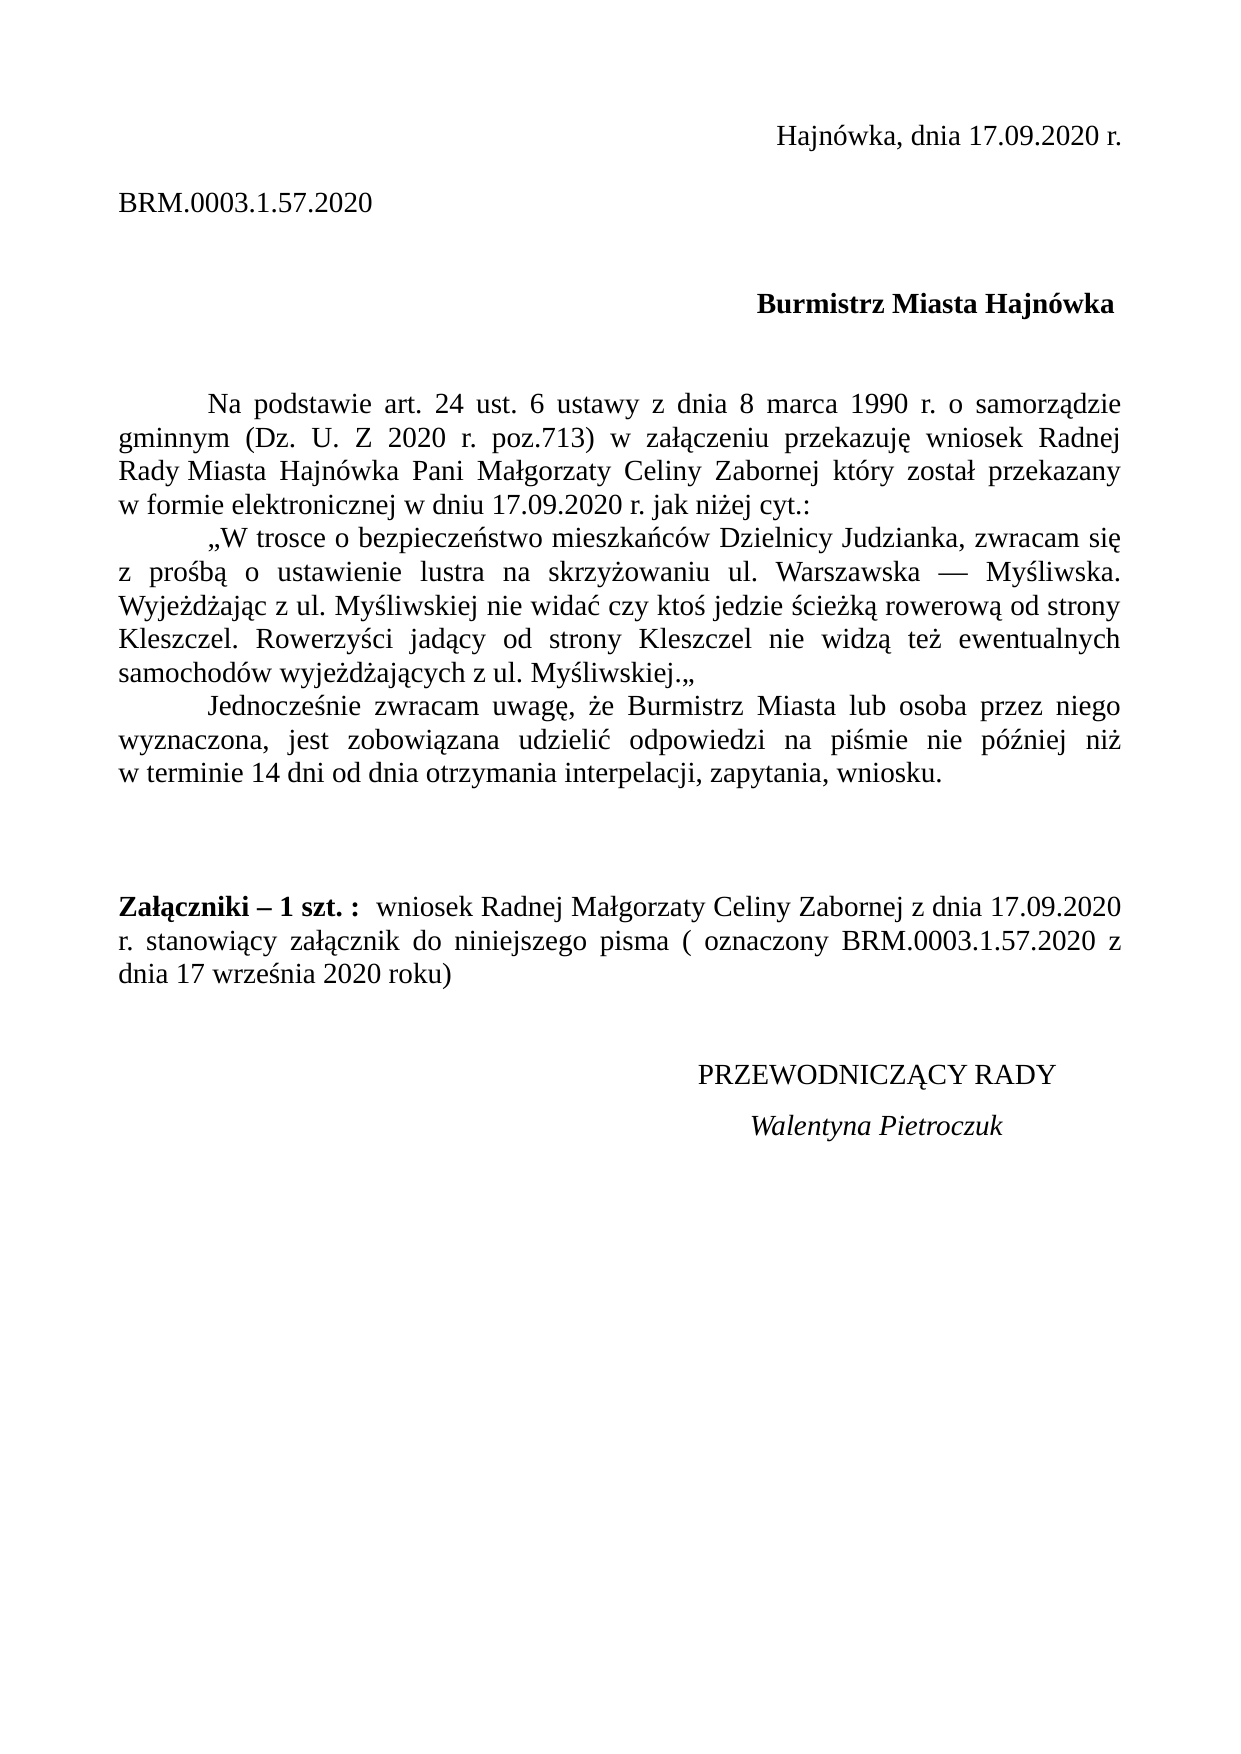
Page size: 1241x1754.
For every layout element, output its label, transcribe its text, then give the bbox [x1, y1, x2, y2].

text PRZEWODNICZĄCY RADY [633, 1057, 1122, 1091]
text Jednocześnie zwracam uwagę, że Burmistrz Miasta lub osoba przez niego wyznaczona, jest zobowiązana udzielić odpowiedzi na piśmie nie później niż w terminie 14 dni od dnia otrzymania interpelacji, zapytania, wniosku. [118, 688, 1122, 789]
text Na podstawie art. 24 ust. 6 ustawy z dnia 8 marca 1990 r. o samorządzie gminnym (Dz. U. Z 2020 r. poz.713) w załączeniu przekazuję wniosek Radnej Rady Miasta Hajnówka Pani Małgorzaty Celiny Zabornej który został przekazany w formie elektronicznej w dniu 17.09.2020 r. jak niżej cyt.: [118, 386, 1122, 521]
text BRM.0003.1.57.2020 [118, 185, 1122, 219]
text „W trosce o bezpieczeństwo mieszkańców Dzielnicy Judzianka, zwracam się z prośbą o ustawienie lustra na skrzyżowaniu ul. Warszawska — Myśliwska. Wyjeżdżając z ul. Myśliwskiej nie widać czy ktoś jedzie ścieżką rowerową od strony Kleszczel. Rowerzyści jadący od strony Kleszczel nie widzą też ewentualnych samochodów wyjeżdżających z ul. Myśliwskiej.„ [118, 521, 1122, 688]
text Walentyna Pietroczuk [633, 1108, 1122, 1141]
text Burmistrz Miasta Hajnówka [118, 286, 1122, 319]
text Hajnówka, dnia 17.09.2020 r. [118, 118, 1122, 152]
text Załączniki – 1 szt. : wniosek Radnej Małgorzaty Celiny Zabornej z dnia 17.09.2020 r. stanowiący załącznik do niniejszego pisma ( oznaczony BRM.0003.1.57.2020 z dnia 17 września 2020 roku) [118, 889, 1122, 990]
